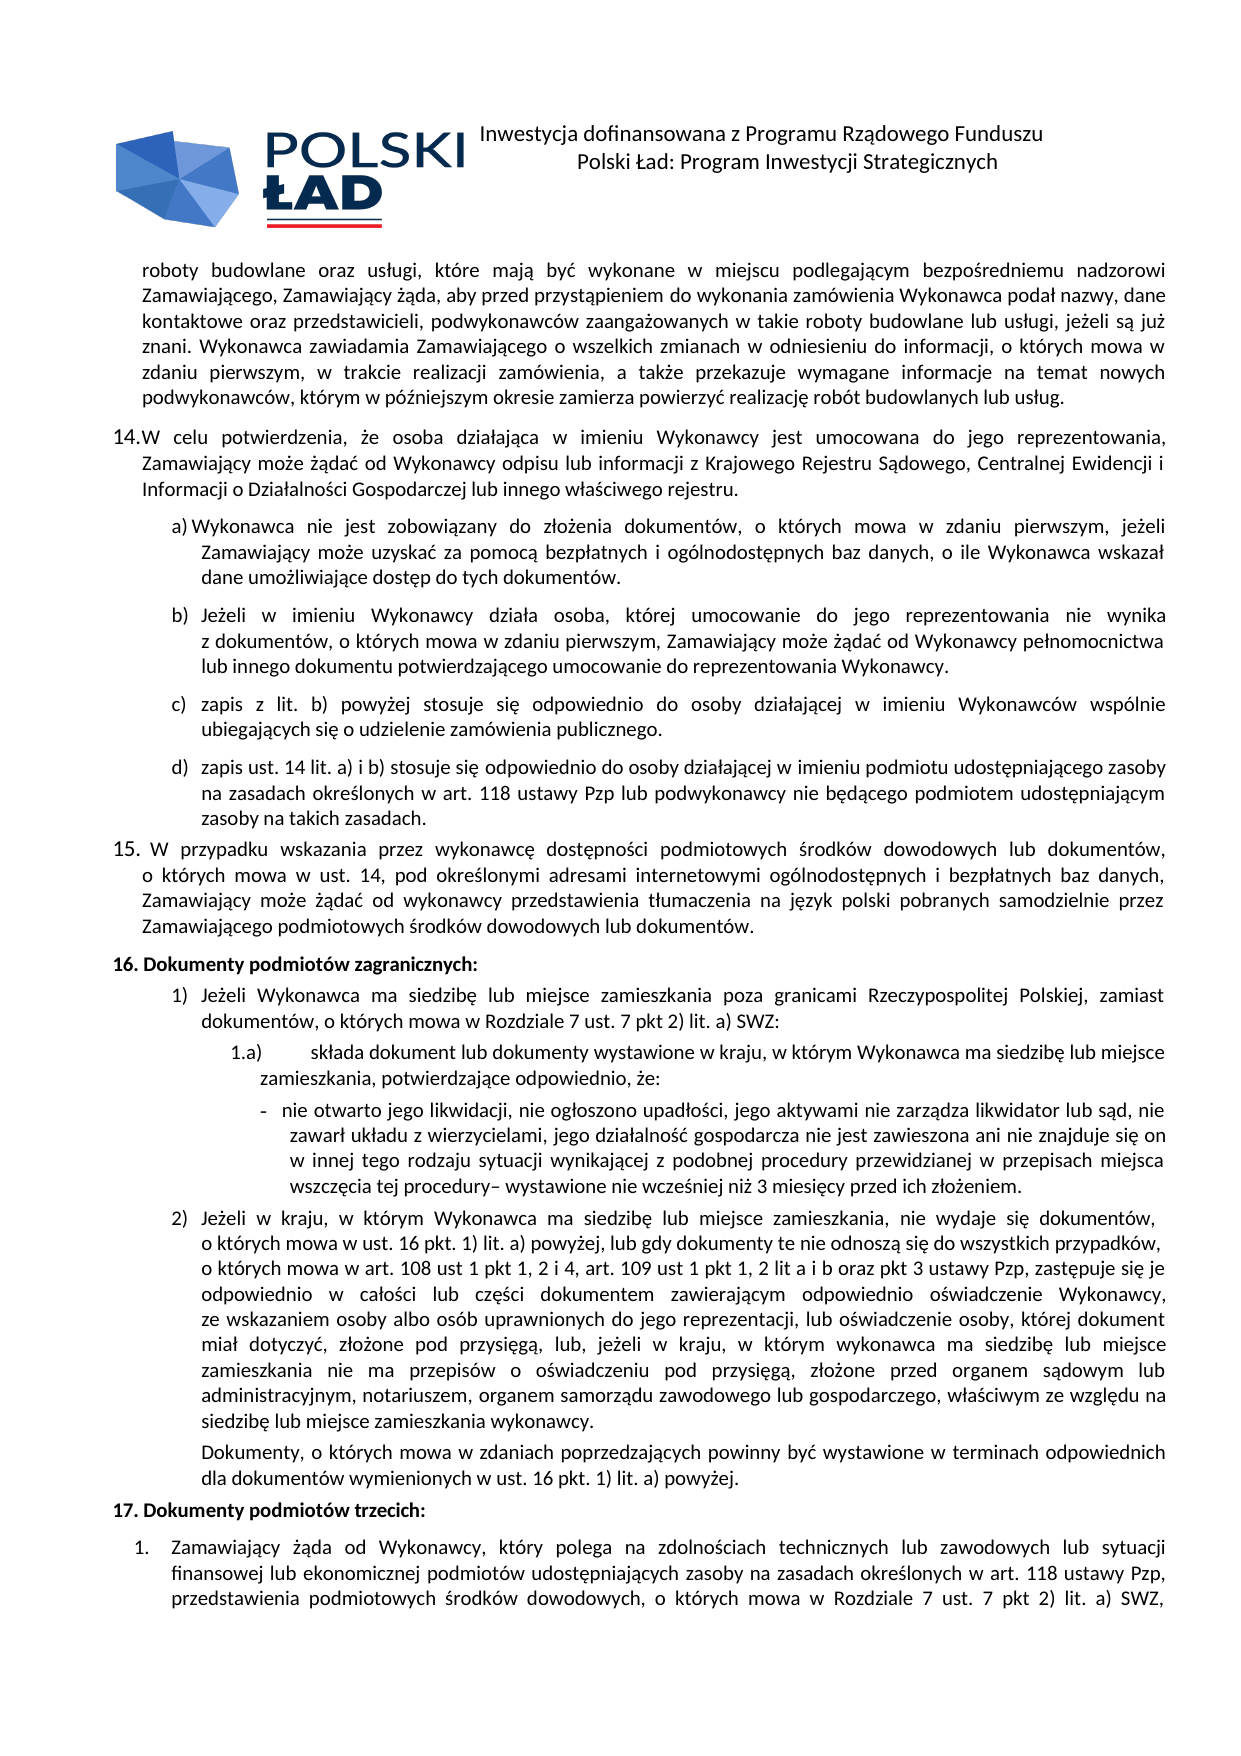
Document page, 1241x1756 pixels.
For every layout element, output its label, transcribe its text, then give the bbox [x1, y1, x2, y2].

list Jeżeli w kraju, w którym Wykonawca ma siedzibę lub miejsce zamieszkania, nie wydaje się dokumentów, [171, 1205, 1194, 1230]
subtitle Dokumenty podmiotów trzecich: [112, 1497, 1194, 1522]
list Zamawiający żąda od Wykonawcy, który polega na zdolnościach technicznych lub zawodowych lub sytuacji finansowej lub ekonomicznej podmiotów udostępniających zasoby na zasadach określonych w art. 118 ustawy Pzp, przedstawienia podmiotowych środków dowodowych, o których mowa w Rozdziale 7 ust. 7 pkt 2) lit. a) SWZ, [134, 1534, 1167, 1611]
list składa dokument lub dokumenty wystawione w kraju, w którym Wykonawca ma siedzibę lub miejsce zamieszkania, potwierdzające odpowiednio, że: [230, 1039, 1166, 1090]
subtitle Dokumenty podmiotów zagranicznych: [112, 951, 1194, 976]
list roboty budowlane oraz usługi, które mają być wykonane w miejscu podlegającym bezpośredniemu nadzorowi Zamawiającego, Zamawiający żąda, aby przed przystąpieniem do wykonania zamówienia Wykonawca podał nazwy, dane kontaktowe oraz przedstawicieli, podwykonawców zaangażowanych w takie roboty budowlane lub usługi, jeżeli są już znani. Wykonawca zawiadamia Zamawiającego o wszelkich zmianach w odniesieniu do informacji, o których mowa w zdaniu pierwszym, w trakcie realizacji zamówienia, a także przekazuje wymagane informacje na temat nowych podwykonawców, którym w późniejszym okresie zamierza powierzyć realizację robót budowlanych lub usług. [112, 257, 1167, 410]
list Jeżeli Wykonawca ma siedzibę lub miejsce zamieszkania poza granicami Rzeczypospolitej Polskiej, zamiast dokumentów, o których mowa w Rozdziale 7 ust. 7 pkt 2) lit. a) SWZ: [171, 983, 1166, 1033]
text o których mowa w art. 108 ust 1 pkt 1, 2 i 4, art. 109 ust 1 pkt 1, 2 lit a i b oraz pkt 3 ustawy Pzp, zastępuje się je odpowiednio w całości lub części dokumentem zawierającym odpowiednio oświadczenie Wykonawcy, ze wskazaniem osoby albo osób uprawnionych do jego reprezentacji, lub oświadczenie osoby, której dokument miał dotyczyć, złożone pod przysięgą, lub, jeżeli w kraju, w którym wykonawca ma siedzibę lub miejsce zamieszkania nie ma przepisów o oświadczeniu pod przysięgą, złożone przed organem sądowym lub administracyjnym, notariuszem, organem samorządu zawodowego lub gospodarczego, właściwym ze względu na siedzibę lub miejsce zamieszkania wykonawcy. [201, 1255, 1167, 1433]
text - nie otwarto jego likwidacji, nie ogłoszono upadłości, jego aktywami nie zarządza likwidator lub sąd, nie zawarł układu z wierzycielami, jego działalność gospodarcza nie jest zawieszona ani nie znajduje się on w innej tego rodzaju sytuacji wynikającej z podobnej procedury przewidzianej w przepisach miejsca wszczęcia tej procedury– wystawione nie wcześniej niż 3 miesięcy przed ich złożeniem. [260, 1097, 1166, 1198]
list W przypadku wskazania przez wykonawcę dostępności podmiotowych środków dowodowych lub dokumentów, o których mowa w ust. 14, pod określonymi adresami internetowymi ogólnodostępnych i bezpłatnych baz danych, Zamawiający może żądać od wykonawcy przedstawienia tłumaczenia na język polski pobranych samodzielnie przez Zamawiającego podmiotowych środków dowodowych lub dokumentów. [112, 834, 1166, 938]
list zapis ust. 14 lit. a) i b) stosuje się odpowiednio do osoby działającej w imieniu podmiotu udostępniającego zasoby na zasadach określonych w art. 118 ustawy Pzp lub podwykonawcy nie będącego podmiotem udostępniającym zasoby na takich zasadach. [171, 754, 1167, 831]
text Dokumenty, o których mowa w zdaniach poprzedzających powinny być wystawione w terminach odpowiednich dla dokumentów wymienionych w ust. 16 pkt. 1) lit. a) powyżej. [201, 1439, 1167, 1490]
list Wykonawca nie jest zobowiązany do złożenia dokumentów, o których mowa w zdaniu pierwszym, jeżeli Zamawiający może uzyskać za pomocą bezpłatnych i ogólnodostępnych baz danych, o ile Wykonawca wskazał dane umożliwiające dostęp do tych dokumentów. [171, 514, 1166, 590]
list W celu potwierdzenia, że osoba działająca w imieniu Wykonawcy jest umocowana do jego reprezentowania, Zamawiający może żądać od Wykonawcy odpisu lub informacji z Krajowego Rejestru Sądowego, Centralnej Ewidencji i Informacji o Działalności Gospodarczej lub innego właściwego rejestru. [112, 422, 1166, 501]
list Jeżeli w imieniu Wykonawcy działa osoba, której umocowanie do jego reprezentowania nie wynika z dokumentów, o których mowa w zdaniu pierwszym, Zamawiający może żądać od Wykonawcy pełnomocnictwa lub innego dokumentu potwierdzającego umocowanie do reprezentowania Wykonawcy. [171, 602, 1166, 679]
picture [116, 131, 464, 228]
list zapis z lit. b) powyżej stosuje się odpowiednio do osoby działającej w imieniu Wykonawców wspólnie ubiegających się o udzielenie zamówienia publicznego. [171, 691, 1166, 742]
text o których mowa w ust. 16 pkt. 1) lit. a) powyżej, lub gdy dokumenty te nie odnoszą się do wszystkich przypadków, [201, 1230, 1194, 1255]
